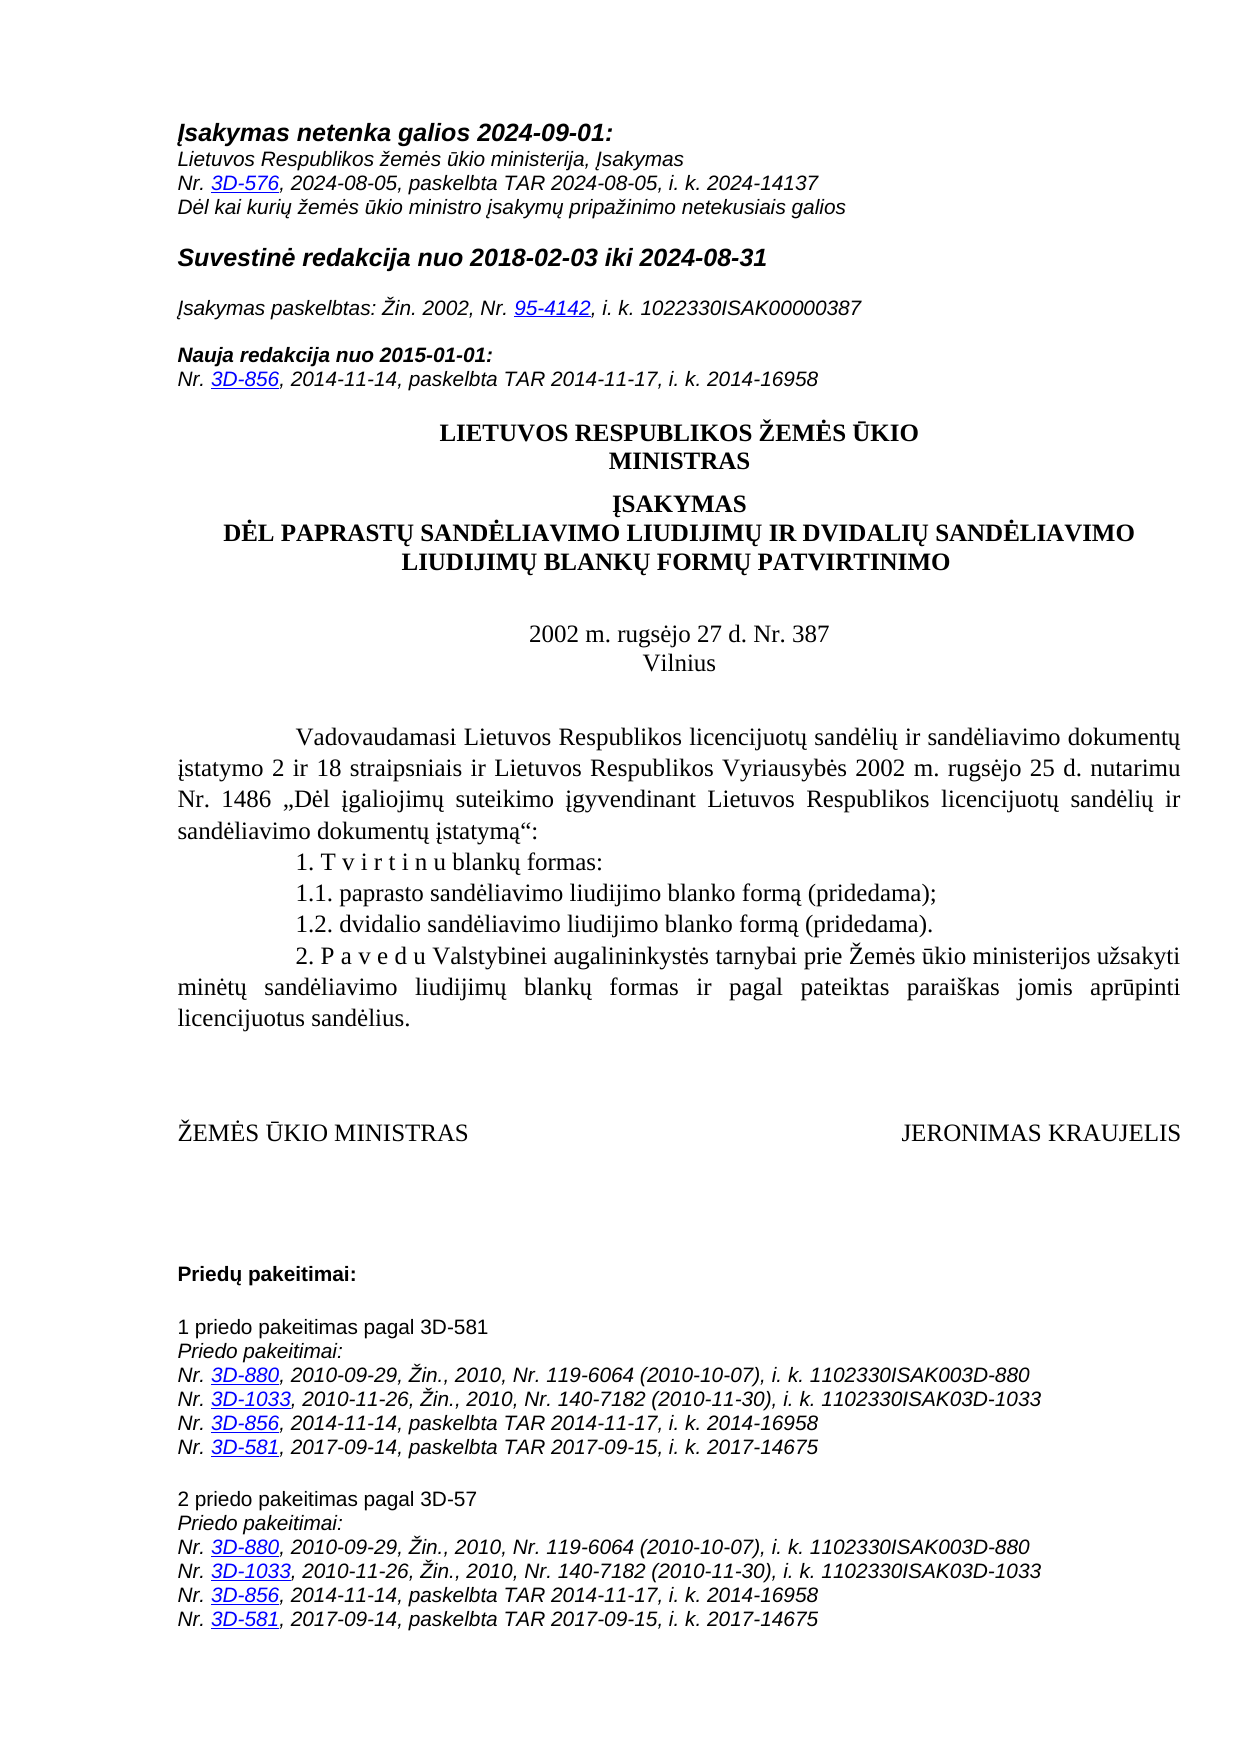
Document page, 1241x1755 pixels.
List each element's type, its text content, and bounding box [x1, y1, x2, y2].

text Nr. 3D-856, 2014-11-14, paskelbta TAR 2014-11-17, i. k. 2014-16958 [177, 1583, 1181, 1607]
text 1.1. paprasto sandėliavimo liudijimo blanko formą (pridedama); [177, 876, 1181, 907]
text Dėl kai kurių žemės ūkio ministro įsakymų pripažinimo netekusiais galios [177, 195, 1181, 219]
text Nr. 3D-880, 2010-09-29, Žin., 2010, Nr. 119-6064 (2010-10-07), i. k. 1102330ISAK003D-880 [177, 1535, 1181, 1559]
text 2. P a v e d u Valstybinei augalininkystės tarnybai prie Žemės ūkio ministerijos užsakyti minėtų sandėliavimo liudijimų blankų formas ir pagal pateiktas paraiškas jomis aprūpinti licencijuotus sandėlius. [177, 938, 1181, 1032]
text Nr. 3D-1033, 2010-11-26, Žin., 2010, Nr. 140-7182 (2010-11-30), i. k. 1102330ISAK03D-1033 [177, 1387, 1181, 1411]
text 1 priedo pakeitimas pagal 3D-581 [177, 1315, 1181, 1339]
text Įsakymas paskelbtas: Žin. 2002, Nr. 95-4142, i. k. 1022330ISAK00000387 [177, 295, 1181, 319]
text Vilnius [177, 648, 1181, 676]
text Nauja redakcija nuo 2015-01-01: [177, 343, 1181, 367]
text Suvestinė redakcija nuo 2018-02-03 iki 2024-08-31 [177, 243, 1181, 271]
text Lietuvos Respublikos žemės ūkio ministerija, Įsakymas [177, 147, 1181, 171]
text LIETUVOS RESPUBLIKOS ŽEMĖS ŪKIO [177, 418, 1181, 446]
text Nr. 3D-880, 2010-09-29, Žin., 2010, Nr. 119-6064 (2010-10-07), i. k. 1102330ISAK003D-880 [177, 1363, 1181, 1387]
text Nr. 3D-856, 2014-11-14, paskelbta TAR 2014-11-17, i. k. 2014-16958 [177, 367, 1181, 391]
text Nr. 3D-856, 2014-11-14, paskelbta TAR 2014-11-17, i. k. 2014-16958 [177, 1411, 1181, 1434]
text ĮSAKYMAS [177, 489, 1181, 518]
text Nr. 3D-576, 2024-08-05, paskelbta TAR 2024-08-05, i. k. 2024-14137 [177, 171, 1181, 195]
text Nr. 3D-581, 2017-09-14, paskelbta TAR 2017-09-15, i. k. 2017-14675 [177, 1607, 1181, 1631]
text 2 priedo pakeitimas pagal 3D-57 [177, 1487, 1181, 1511]
text DĖL PAPRASTŲ SANDĖLIAVIMO LIUDIJIMŲ IR DVIDALIŲ SANDĖLIAVIMO LIUDIJIMŲ BLANKŲ FORMŲ PATVIRTINIMO [177, 518, 1181, 576]
text 1.2. dvidalio sandėliavimo liudijimo blanko formą (pridedama). [177, 907, 1181, 938]
text Priedo pakeitimai: [177, 1339, 1181, 1363]
text Nr. 3D-1033, 2010-11-26, Žin., 2010, Nr. 140-7182 (2010-11-30), i. k. 1102330ISAK03D-1033 [177, 1559, 1181, 1583]
text 1. T v i r t i n u blankų formas: [177, 844, 1181, 876]
text ŽEMĖS ŪKIO MINISTRAS JERONIMAS KRAUJELIS [177, 1118, 1181, 1147]
text Įsakymas netenka galios 2024-09-01: [177, 118, 1181, 147]
text Vadovaudamasi Lietuvos Respublikos licencijuotų sandėlių ir sandėliavimo dokumentų įstatymo 2 ir 18 straipsniais ir Lietuvos Respublikos Vyriausybės 2002 m. rugsėjo 25 d. nutarimu Nr. 1486 „Dėl įgaliojimų suteikimo įgyvendinant Lietuvos Respublikos licencijuotų sandėlių ir sandėliavimo dokumentų įstatymą“: [177, 719, 1181, 844]
text 2002 m. rugsėjo 27 d. Nr. 387 [177, 619, 1181, 648]
text MINISTRAS [177, 446, 1181, 475]
text Priedų pakeitimai: [177, 1262, 1181, 1286]
text Nr. 3D-581, 2017-09-14, paskelbta TAR 2017-09-15, i. k. 2017-14675 [177, 1434, 1181, 1458]
text Priedo pakeitimai: [177, 1511, 1181, 1535]
